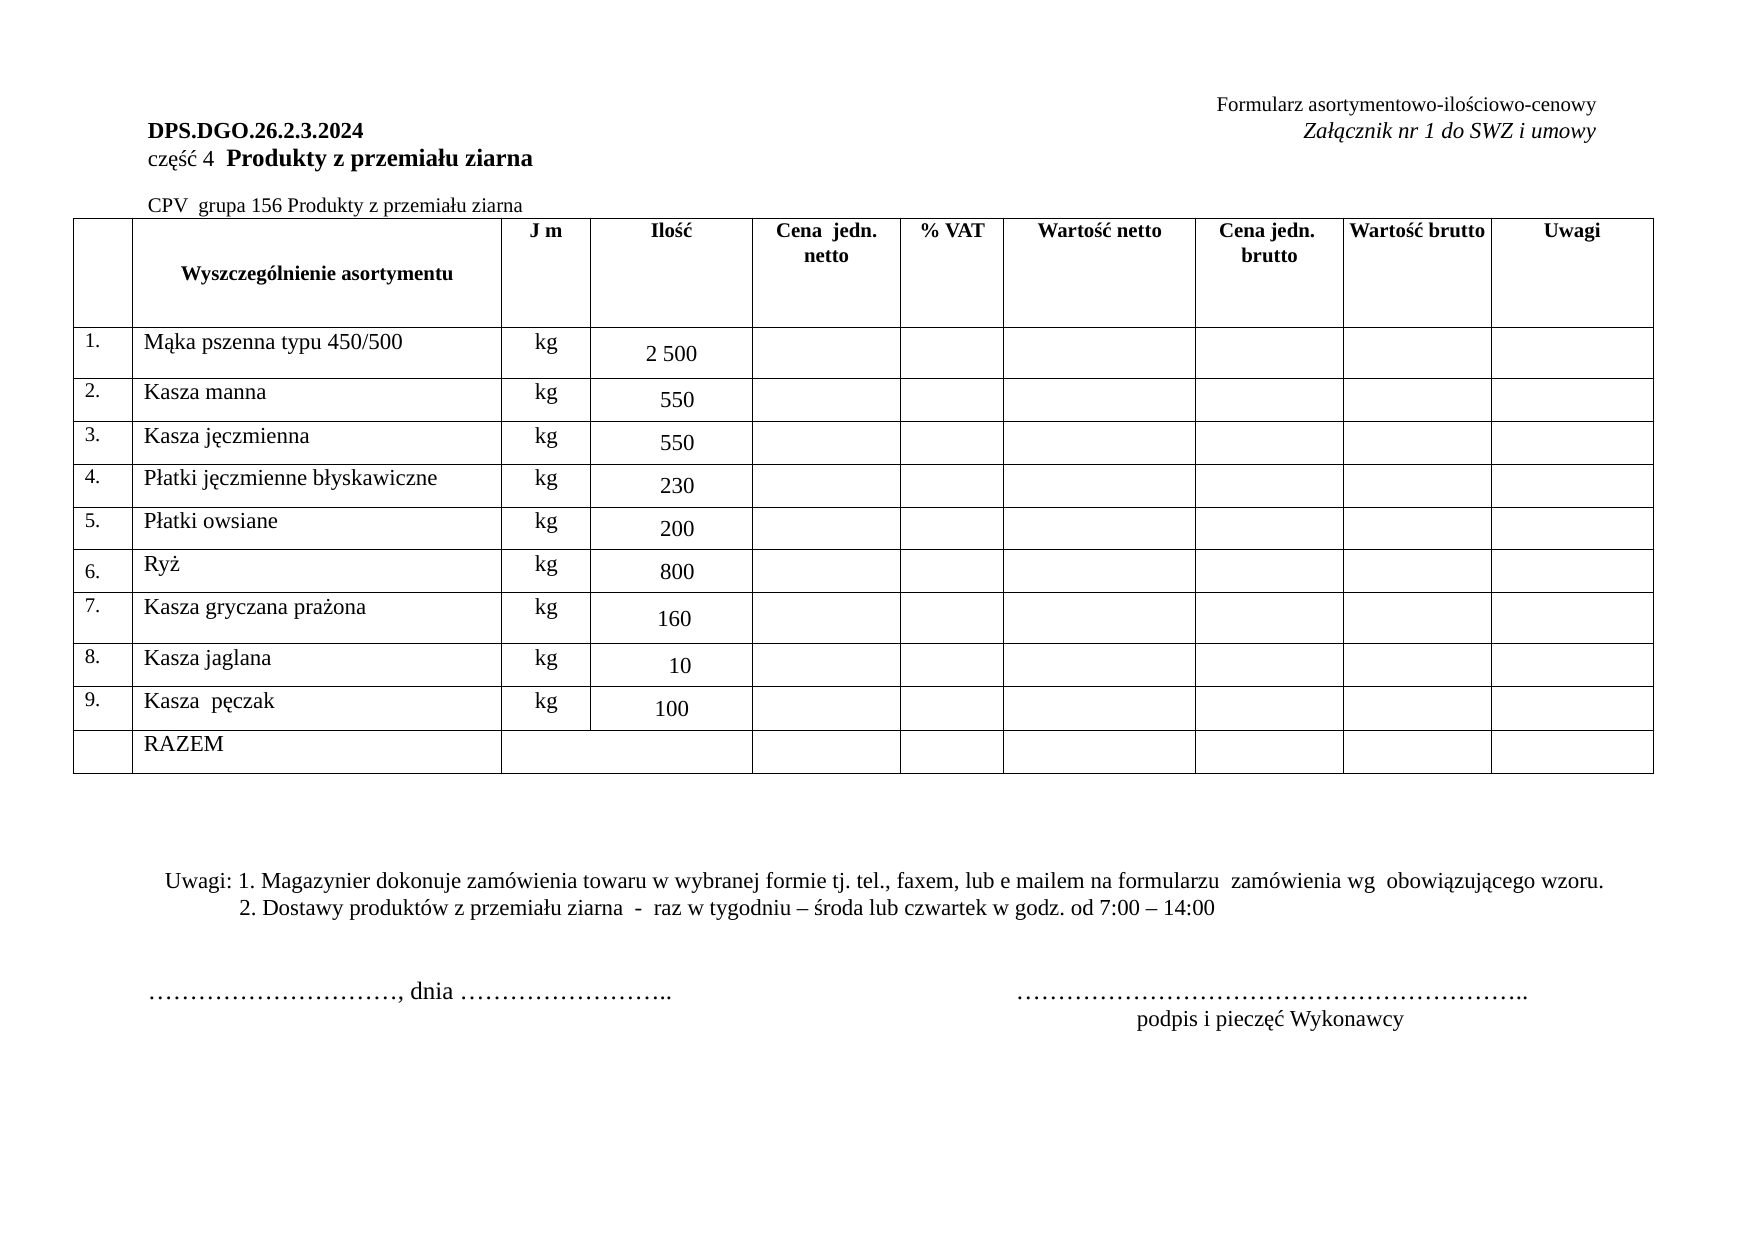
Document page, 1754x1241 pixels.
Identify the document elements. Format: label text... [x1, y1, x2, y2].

table_cell 9. [74, 687, 132, 729]
table_cell [901, 465, 1003, 507]
table_header Uwagi [1492, 219, 1653, 327]
table_cell 800 [591, 550, 752, 592]
table_cell Płatki jęczmienne błyskawiczne [133, 465, 501, 507]
table_cell [1344, 422, 1491, 463]
table_cell Kasza manna [133, 379, 501, 421]
table_cell kg [502, 550, 590, 592]
table_cell [753, 644, 900, 686]
table_cell 3. [74, 422, 132, 463]
text podpis i pieczęć Wykonawcy [148, 1005, 1606, 1031]
table_cell [1004, 422, 1195, 463]
table_cell Kasza jęczmienna [133, 422, 501, 463]
table_cell [1344, 731, 1491, 773]
table_cell [901, 508, 1003, 549]
table_cell [1492, 379, 1653, 421]
table_cell Kasza pęczak [133, 687, 501, 729]
table_cell [901, 644, 1003, 686]
table_cell [1004, 731, 1195, 773]
table_cell [1196, 422, 1343, 463]
table_cell [1344, 465, 1491, 507]
text DPS.DGO.26.2.3.2024 Załącznik nr 1 do SWZ i umowy [148, 117, 1606, 143]
table_cell kg [502, 422, 590, 463]
table_cell 7. [74, 593, 132, 643]
table_cell kg [502, 328, 590, 377]
text CPV grupa 156 Produkty z przemiału ziarna [148, 193, 1606, 217]
table_cell [1196, 465, 1343, 507]
table_cell [901, 422, 1003, 463]
table_cell 2. [74, 379, 132, 421]
table_header % VAT [901, 219, 1003, 327]
table_cell [1344, 687, 1491, 729]
table_cell [1196, 379, 1343, 421]
table_cell kg [502, 593, 590, 643]
table_cell [1196, 687, 1343, 729]
table_cell kg [502, 379, 590, 421]
table_cell 100 [591, 687, 752, 729]
table_cell [753, 508, 900, 549]
table_header Ilość [591, 219, 752, 327]
table_cell [753, 328, 900, 377]
table_cell [1344, 379, 1491, 421]
table_cell [1004, 465, 1195, 507]
table_cell [753, 731, 900, 773]
table_header Wartość brutto [1344, 219, 1491, 327]
table_cell [1492, 465, 1653, 507]
table_cell [1004, 593, 1195, 643]
table_cell [901, 731, 1003, 773]
table_header Wyszczególnienie asortymentu [133, 219, 501, 327]
table_cell kg [502, 465, 590, 507]
table_cell [901, 328, 1003, 377]
text część 4 Produkty z przemiału ziarna [148, 143, 1606, 172]
table_cell [1004, 687, 1195, 729]
table_cell Kasza gryczana prażona [133, 593, 501, 643]
table_cell Płatki owsiane [133, 508, 501, 549]
table_cell 2 500 [591, 328, 752, 377]
table_cell 550 [591, 422, 752, 463]
table_cell [753, 550, 900, 592]
text Formularz asortymentowo-ilościowo-cenowy [148, 88, 1606, 117]
table_cell [1004, 508, 1195, 549]
table_cell [502, 731, 752, 773]
table_cell 200 [591, 508, 752, 549]
table_header Wartość netto [1004, 219, 1195, 327]
table_cell [1492, 731, 1653, 773]
table_cell [1344, 508, 1491, 549]
table_cell Ryż [133, 550, 501, 592]
table_header Cena jedn. brutto [1196, 219, 1343, 327]
table_cell 5. [74, 508, 132, 549]
table_cell 1. [74, 328, 132, 377]
table_cell [753, 593, 900, 643]
table_cell kg [502, 508, 590, 549]
table_cell 4. [74, 465, 132, 507]
table_cell [1492, 644, 1653, 686]
table_cell [1344, 550, 1491, 592]
table_cell [753, 422, 900, 463]
table_cell [1492, 422, 1653, 463]
table_cell [1196, 644, 1343, 686]
table_cell [1344, 328, 1491, 377]
table_cell Mąka pszenna typu 450/500 [133, 328, 501, 377]
table_cell [901, 593, 1003, 643]
table_cell [1196, 550, 1343, 592]
table_cell [1492, 508, 1653, 549]
table_cell Kasza jaglana [133, 644, 501, 686]
text Uwagi: 1. Magazynier dokonuje zamówienia towaru w wybranej formie tj. tel., faxem, lub e mailem na formularzu zamówienia wg obowiązującego wzoru. [148, 867, 1606, 893]
table_cell [1004, 644, 1195, 686]
table_cell [901, 687, 1003, 729]
table_cell [901, 379, 1003, 421]
table_header Lp [74, 219, 132, 327]
table_cell 6. [74, 550, 132, 592]
table_header Cena jedn. netto [753, 219, 900, 327]
table_cell 10 [591, 644, 752, 686]
table_cell [1004, 550, 1195, 592]
table_cell 8. [74, 644, 132, 686]
table_cell [1344, 644, 1491, 686]
table_cell [1492, 328, 1653, 377]
table_cell [901, 550, 1003, 592]
table_cell kg [502, 687, 590, 729]
table_cell 230 [591, 465, 752, 507]
table_cell [1196, 593, 1343, 643]
table_cell [753, 687, 900, 729]
table_cell [1196, 328, 1343, 377]
table_cell [1492, 550, 1653, 592]
table_cell [753, 465, 900, 507]
table_cell [1344, 593, 1491, 643]
table_cell [1196, 731, 1343, 773]
table_cell [74, 731, 132, 773]
table_cell [1492, 687, 1653, 729]
text …………………………, dnia …………………….. …………………………………………………….. [148, 976, 1606, 1005]
table_header J m [502, 219, 590, 327]
table_cell [1196, 508, 1343, 549]
table_cell RAZEM [133, 731, 501, 773]
table_cell [1004, 328, 1195, 377]
table_cell [1004, 379, 1195, 421]
table_cell kg [502, 644, 590, 686]
text 2. Dostawy produktów z przemiału ziarna - raz w tygodniu – środa lub czwartek w godz. od 7:00 – 14:00 [148, 893, 1606, 920]
table_cell 160 [591, 593, 752, 643]
table_cell 550 [591, 379, 752, 421]
table_cell [1492, 593, 1653, 643]
table_cell [753, 379, 900, 421]
